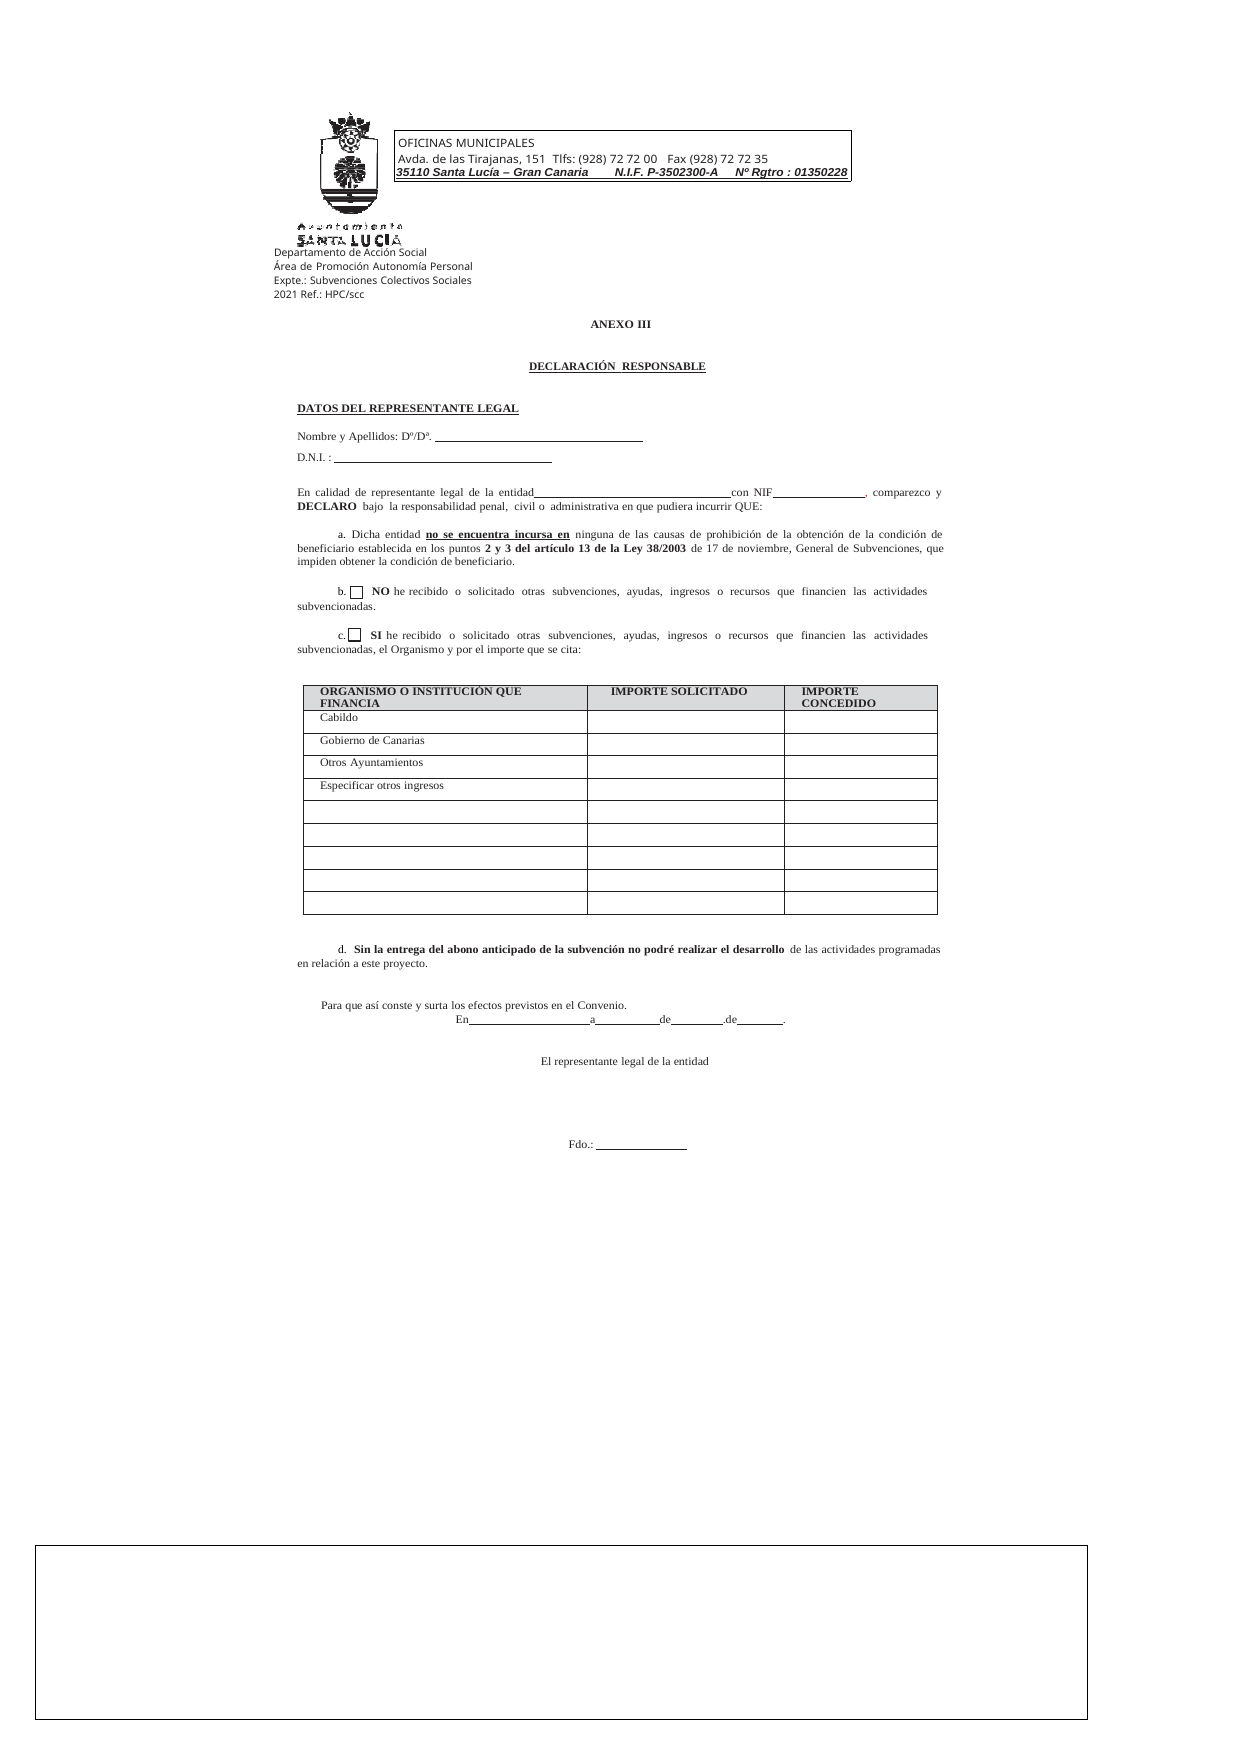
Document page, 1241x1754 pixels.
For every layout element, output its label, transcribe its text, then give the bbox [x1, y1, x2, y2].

text Para que así conste y surta los efectos previstos en el Convenio. [37, 998, 911, 1012]
table_cell Especificar otros ingresos [304, 779, 587, 800]
list Sin la entrega del abono anticipado de la subvención no podré realizar el desarrollo de las actividades programadas en relación a este proyecto. [297, 942, 941, 969]
table_cell [588, 756, 784, 778]
text En a de .de . [21, 1013, 1220, 1026]
table_cell Gobierno de Canarias [304, 734, 587, 755]
text subvencionadas. [297, 599, 1221, 612]
list : [297, 450, 1221, 464]
list Dicha entidad no se encuentra incursa en ninguna de las causas de prohibición de la obtención de la condición de beneficiario establecida en los puntos 2 y 3 del artículo 13 de la Ley 38/2003 de 17 de noviembre, General de Subvenciones, que impiden obtener la condición de beneficiario. [297, 527, 944, 568]
table_cell [785, 756, 937, 778]
table_cell [304, 870, 587, 891]
table_cell [785, 779, 937, 800]
table_header IMPORTE SOLICITADO [588, 686, 784, 710]
table_cell [785, 734, 937, 755]
table_cell [785, 711, 937, 732]
text Departamento de Acción Social [274, 247, 1221, 259]
list SI he recibido o solicitado otras subvenciones, ayudas, ingresos o recursos que financien las actividades [338, 628, 1221, 642]
table_cell [588, 779, 784, 800]
picture [320, 112, 378, 214]
table_cell [588, 824, 784, 846]
table_header IMPORTE CONCEDIDO [785, 686, 937, 710]
table_cell [785, 824, 937, 846]
table_cell [304, 801, 587, 823]
table_cell [785, 801, 937, 823]
text Nombre y Apellidos: Dº/Dª. [297, 429, 1221, 443]
table_cell [304, 847, 587, 868]
table_cell [588, 801, 784, 823]
text En calidad de representante legal de la entidad con NIF , comparezco y [297, 486, 1221, 499]
text Fdo.: [33, 1138, 1221, 1151]
table_cell Otros Ayuntamientos [304, 756, 587, 778]
table_cell [785, 892, 937, 914]
table_cell Cabildo [304, 711, 587, 732]
text subvencionadas, el Organismo y por el importe que se cita: [297, 643, 1221, 656]
text Área de Promoción Autonomía Personal Expte.: Subvenciones Colectivos Sociales 2021 Ref.: HPC/scc [274, 259, 491, 302]
table_cell [304, 824, 587, 846]
table_header ORGANISMO O INSTITUCIÓN QUE FINANCIA [304, 686, 587, 710]
table_cell [588, 847, 784, 868]
table_cell [588, 870, 784, 891]
text DECLARO bajo la responsabilidad penal, civil o administrativa en que pudiera incurrir QUE: [297, 500, 1221, 513]
table_cell [785, 870, 937, 891]
picture [297, 222, 402, 247]
text DECLARACIÓN RESPONSABLE [22, 360, 1213, 373]
table_cell [785, 847, 937, 868]
table_cell [588, 734, 784, 755]
text El representante legal de la entidad [32, 1054, 1217, 1068]
table_cell [588, 711, 784, 732]
table_cell [588, 892, 784, 914]
text ANEXO III [24, 318, 1217, 331]
text DATOS DEL REPRESENTANTE LEGAL [297, 402, 1221, 415]
table_cell [304, 892, 587, 914]
list NO he recibido o solicitado otras subvenciones, ayudas, ingresos o recursos que financien las actividades [338, 585, 1221, 598]
